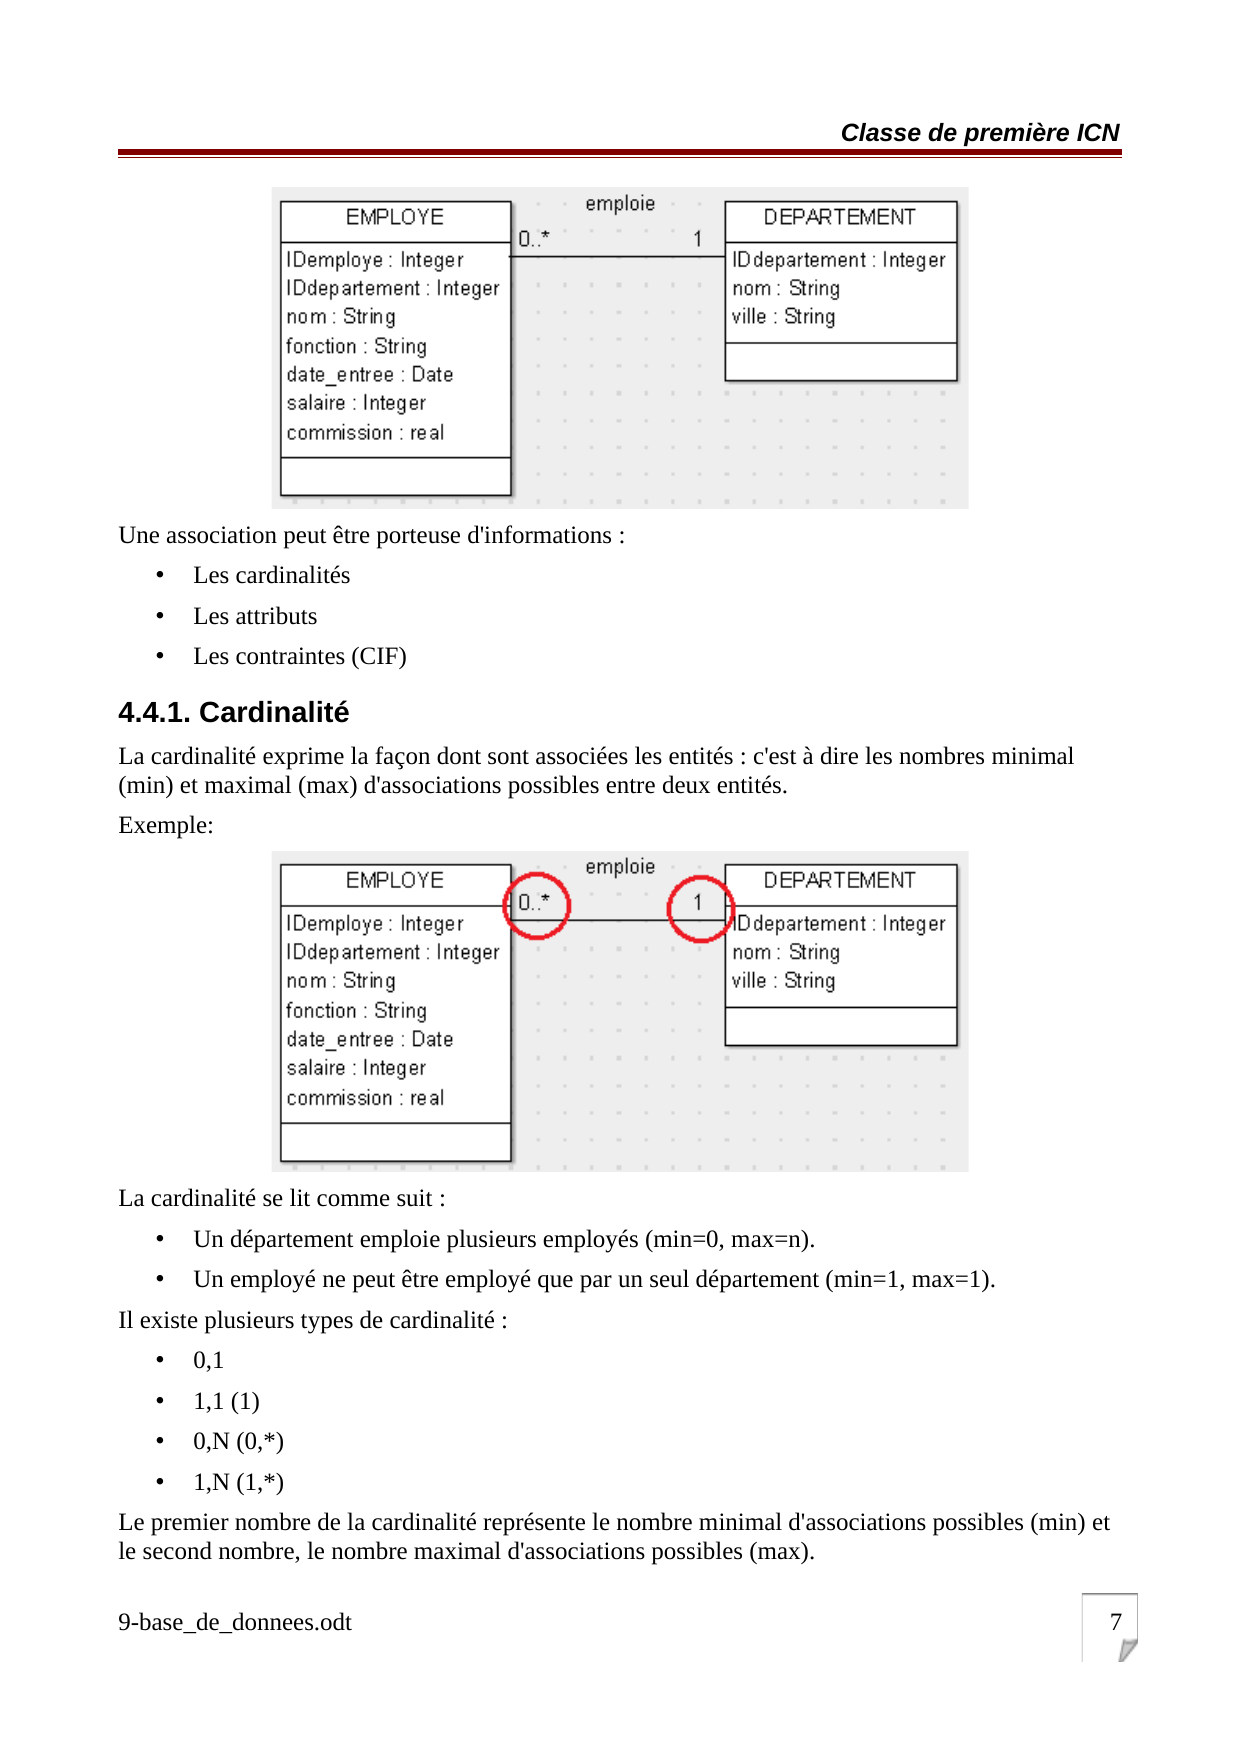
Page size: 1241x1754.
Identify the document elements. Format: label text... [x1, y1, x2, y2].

text Exemple: [118, 811, 1122, 839]
list 0,1 [156, 1345, 1122, 1374]
list Les cardinalités [156, 560, 1122, 589]
text La cardinalité exprime la façon dont sont associées les entités : c'est à dire les nombres minimal (min) et maximal (max) d'associations possibles entre deux entités. [118, 741, 1122, 799]
text Le premier nombre de la cardinalité représente le nombre minimal d'associations possibles (min) et le second nombre, le nombre maximal d'associations possibles (max). [118, 1507, 1122, 1565]
list Un employé ne peut être employé que par un seul département (min=1, max=1). [156, 1264, 1122, 1293]
text Il existe plusieurs types de cardinalité : [118, 1305, 1122, 1333]
text Une association peut être porteuse d'informations : [118, 520, 1122, 549]
list 1,N (1,*) [156, 1467, 1122, 1496]
picture [271, 187, 969, 509]
text La cardinalité se lit comme suit : [118, 1183, 1122, 1212]
list 1,1 (1) [156, 1386, 1122, 1414]
subtitle 4.4.1. Cardinalité [118, 695, 1122, 729]
list 0,N (0,*) [156, 1426, 1122, 1455]
list Un département emploie plusieurs employés (min=0, max=n). [156, 1224, 1122, 1252]
list Les contraintes (CIF) [156, 641, 1122, 670]
list Les attributs [156, 601, 1122, 630]
